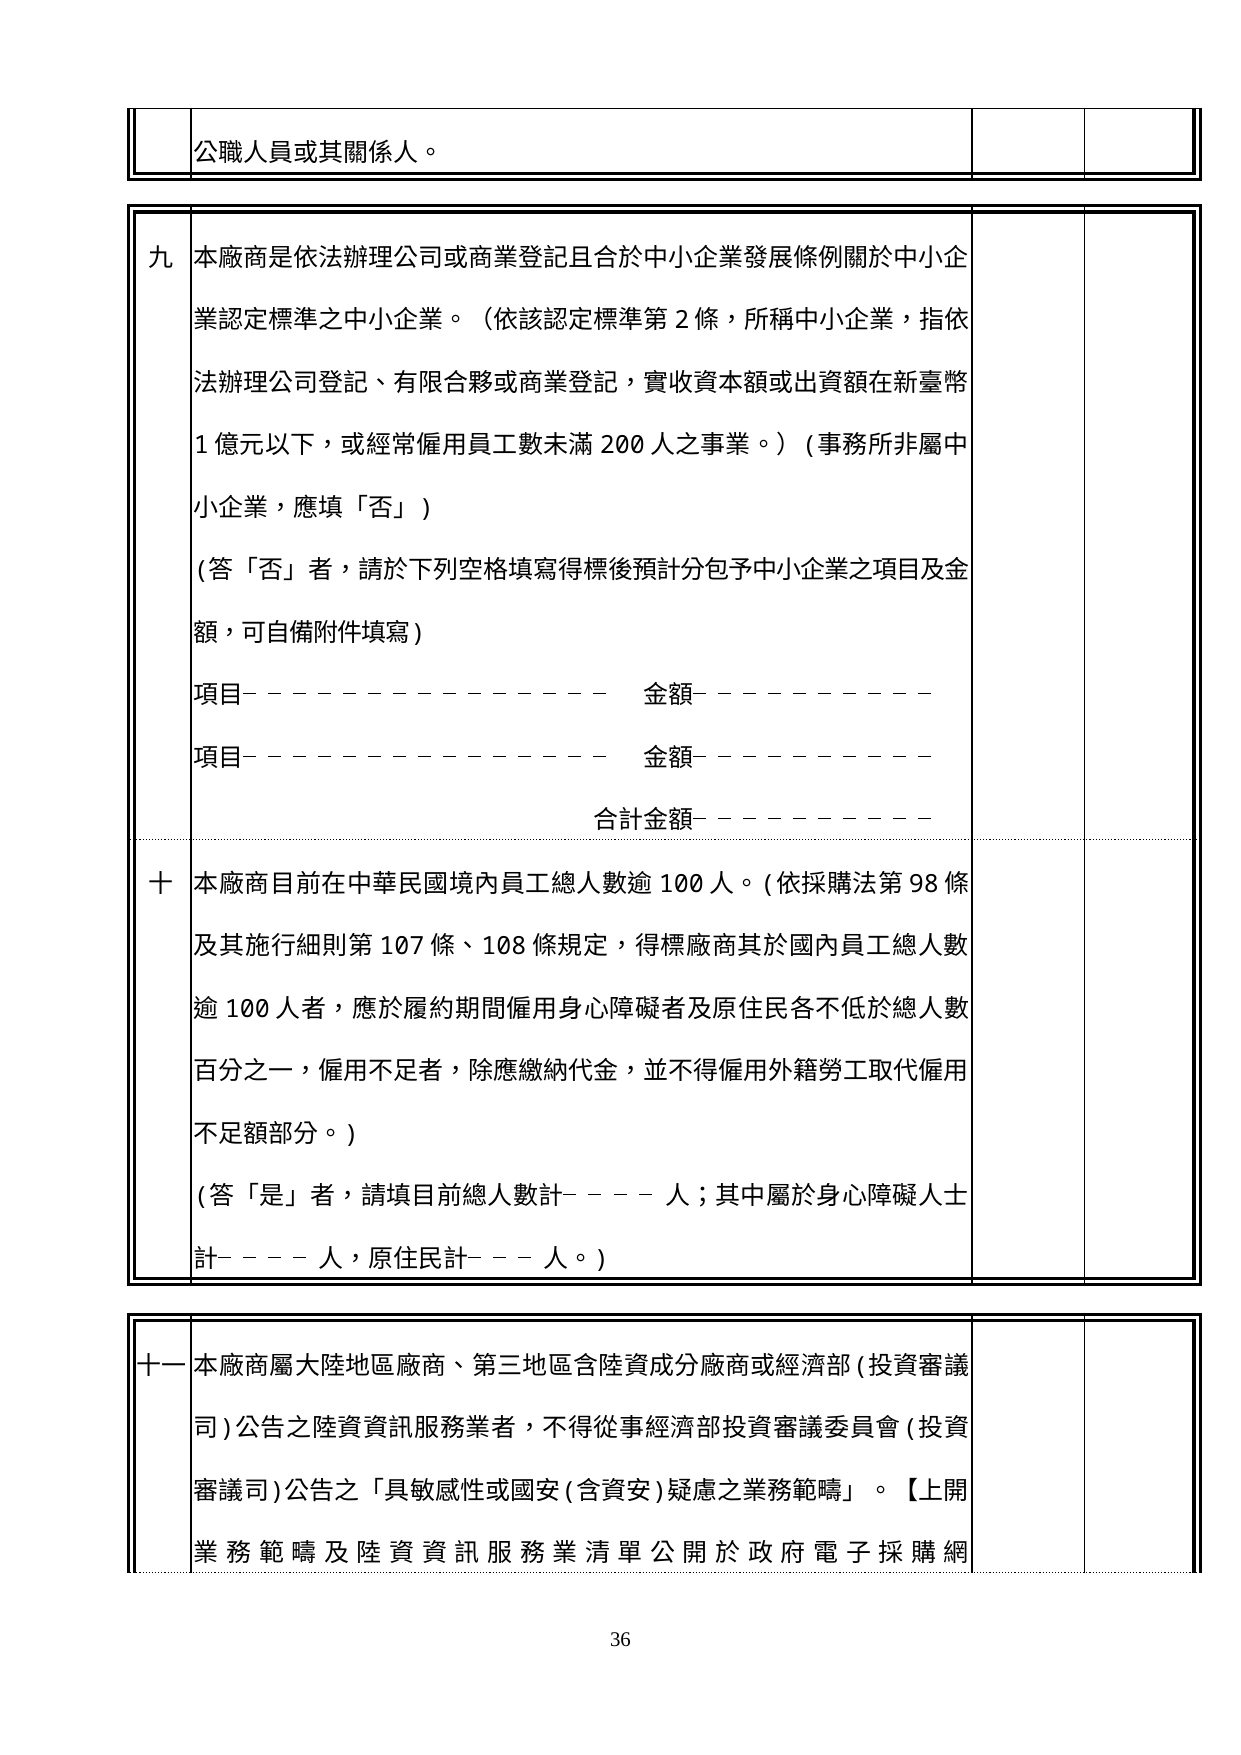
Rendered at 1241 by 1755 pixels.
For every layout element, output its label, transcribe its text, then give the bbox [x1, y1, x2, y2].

table_header 本廠商是依法辦理公司或商業登記且合於中小企業發展條例關於中小企業認定標準之中小企業。（依該認定標準第2條，所稱中小企業，指依法辦理公司登記、有限合夥或商業登記，實收資本額或出資額在新臺幣1億元以下，或經常僱用員工數未滿200人之事業。）(事務所非屬中小企業，應填「否」) (答「否」者，請於下列空格填寫得標後預計分包予中小企業之項目及金額，可自備附件填寫) 項目╴╴╴╴╴╴╴╴╴╴╴╴╴╴╴ 金額╴╴╴╴╴╴╴╴╴╴ 項目╴╴╴╴╴╴╴╴╴╴╴╴╴╴╴ 金額╴╴╴╴╴╴╴╴╴╴ 合計金額╴╴╴╴╴╴╴╴╴╴ [192, 214, 971, 838]
table_cell [136, 109, 190, 172]
table_header [1085, 214, 1192, 838]
table_header 十一 [132, 1316, 190, 1572]
table_header [973, 214, 1084, 838]
table_header [1085, 1316, 1197, 1572]
table_cell [973, 839, 1084, 1277]
table_header [1085, 1322, 1192, 1572]
table_header [1085, 207, 1197, 838]
table_cell 十 [136, 839, 190, 1277]
table_cell 本廠商目前在中華民國境內員工總人數逾100人。(依採購法第98條及其施行細則第107條、108條規定，得標廠商其於國內員工總人數逾100人者，應於履約期間僱用身心障礙者及原住民各不低於總人數百分之一，僱用不足者，除應繳納代金，並不得僱用外籍勞工取代僱用不足額部分。) (答「是」者，請填目前總人數計╴╴╴╴人；其中屬於身心障礙人士計╴╴╴╴人，原住民計╴╴╴人。) [192, 839, 971, 1277]
table_header 九 [132, 207, 190, 838]
table_header 本廠商屬大陸地區廠商、第三地區含陸資成分廠商或經濟部(投資審議司)公告之陸資資訊服務業者，不得從事經濟部投資審議委員會(投資審議司)公告之「具敏感性或國安(含資安)疑慮之業務範疇」。【上開業務範疇及陸資資訊服務業清單公開於政府電子採購網 [192, 1322, 971, 1572]
table_cell [973, 109, 1084, 172]
table_cell [1085, 109, 1192, 172]
table_cell [1085, 839, 1192, 1277]
table_header [973, 1322, 1084, 1572]
table_cell 公職人員或其關係人。 [192, 109, 971, 172]
